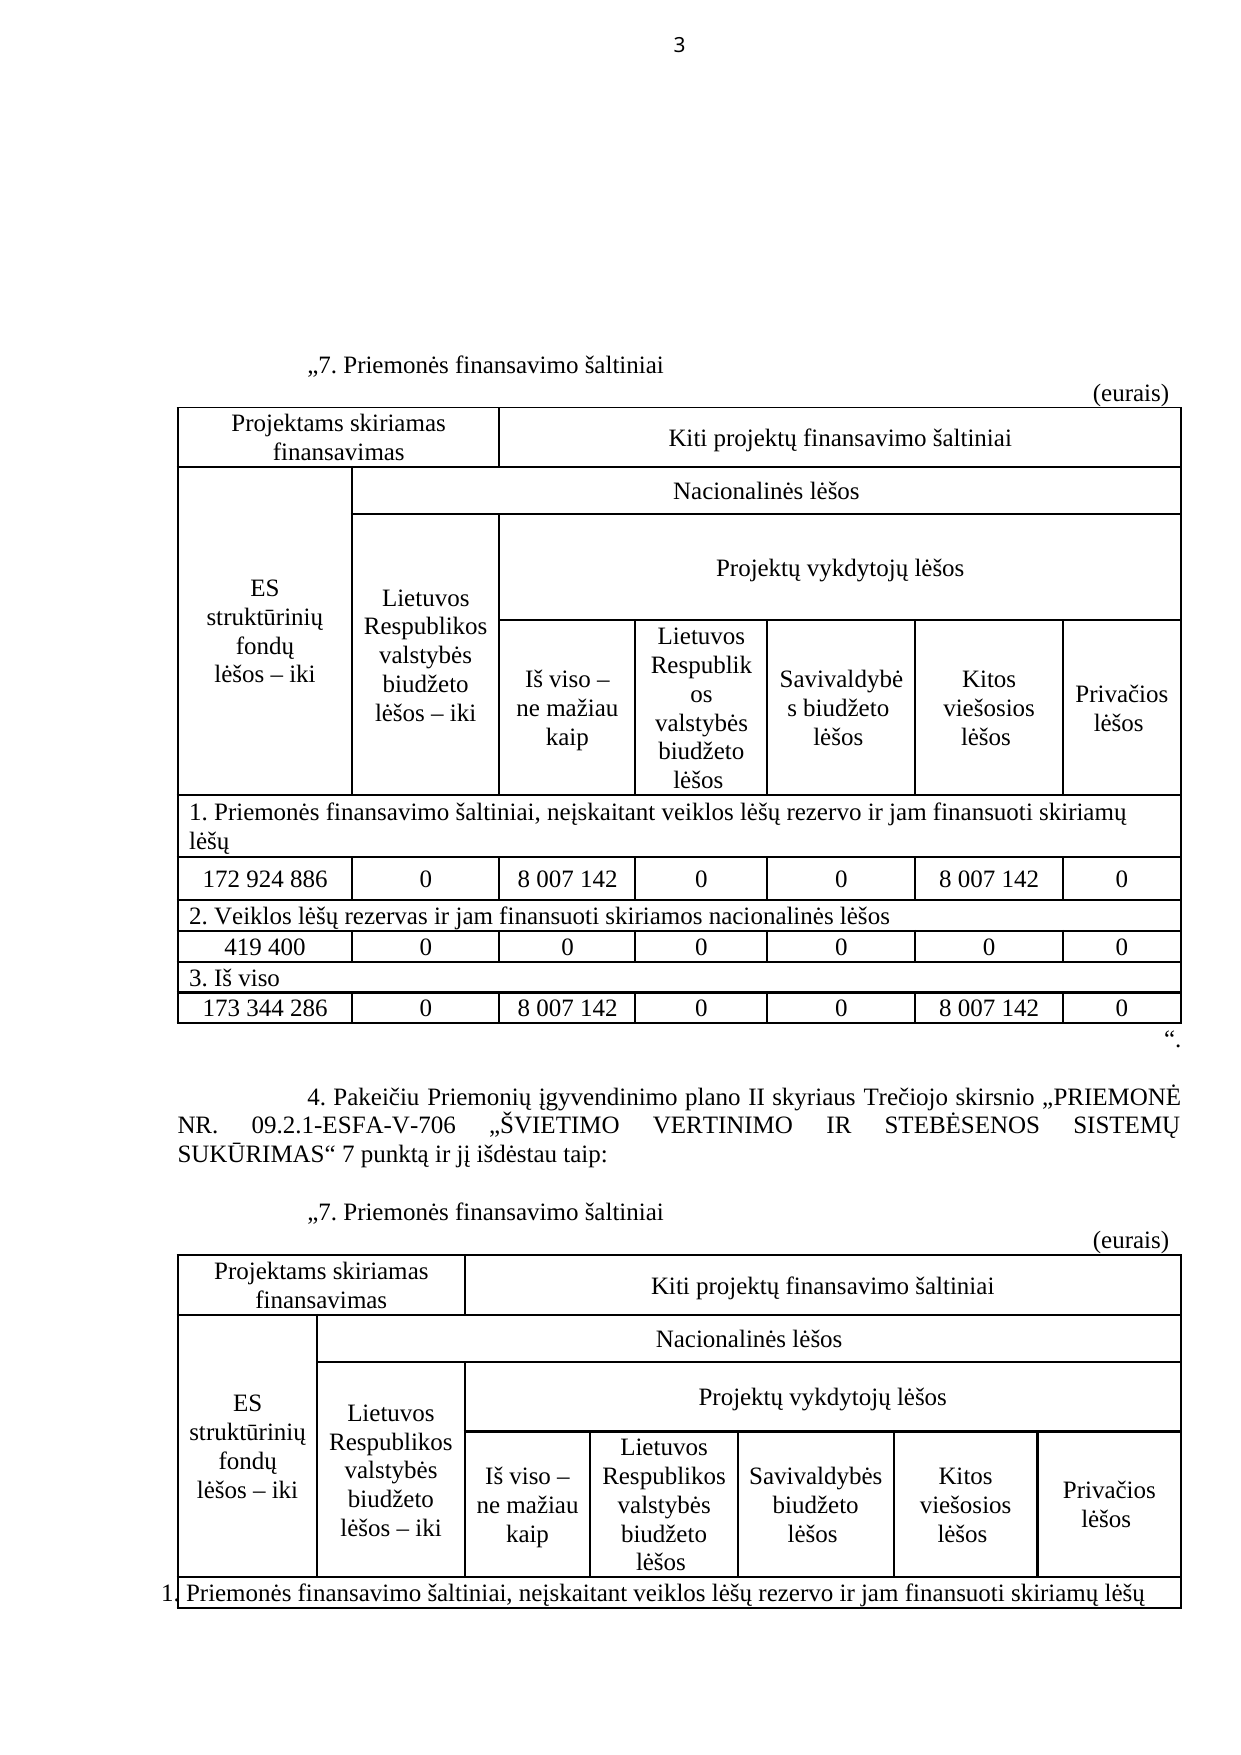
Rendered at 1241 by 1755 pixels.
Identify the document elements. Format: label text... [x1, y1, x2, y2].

table_cell Savivaldybės biudžeto lėšos [739, 1433, 893, 1576]
table_cell 3. Iš viso [179, 963, 1180, 991]
table_header Kiti projektų finansavimo šaltiniai [466, 1256, 1180, 1314]
table_cell Nacionalinės lėšos [353, 468, 1180, 513]
table_cell 0 [1064, 858, 1180, 899]
table_cell Lietuvos Respublikos valstybės biudžeto lėšos [636, 621, 766, 794]
table_cell Savivaldybės biudžeto lėšos [768, 621, 914, 794]
text „7. Priemonės finansavimo šaltiniai [177, 350, 1181, 378]
table_header Projektams skiriamas finansavimas [179, 1256, 464, 1314]
table_cell 1. Priemonės finansavimo šaltiniai, neįskaitant veiklos lėšų rezervo ir jam finansuoti skiriamų lėšų [179, 796, 1180, 856]
table_cell 8 007 142 [500, 994, 634, 1022]
table_cell Projektų vykdytojų lėšos [500, 515, 1180, 619]
table_cell 8 007 142 [916, 858, 1062, 899]
table_cell 2. Veiklos lėšų rezervas ir jam finansuoti skiriamos nacionalinės lėšos [179, 901, 1180, 930]
text (eurais) [957, 1226, 1181, 1254]
table_cell Iš viso – ne mažiau kaip [500, 621, 634, 794]
table_cell 0 [353, 858, 498, 899]
text 4. Pakeičiu Priemonių įgyvendinimo plano II skyriaus Trečiojo skirsnio „PRIEMONĖ NR. 09.2.1-ESFA-V-706 „ŠVIETIMO VERTINIMO IR STEBĖSENOS SISTEMŲ SUKŪRIMAS“ 7 punktą ir jį išdėstau taip: [177, 1082, 1181, 1168]
table_cell Iš viso – ne mažiau kaip [466, 1433, 589, 1576]
table_cell ES struktūrinių fondų lėšos – iki [179, 1316, 316, 1576]
table_cell 1. Priemonės finansavimo šaltiniai, neįskaitant veiklos lėšų rezervo ir jam finansuoti skiriamų lėšų [179, 1578, 1180, 1607]
table_cell 8 007 142 [916, 994, 1062, 1022]
table_cell Lietuvos Respublikos valstybės biudžeto lėšos – iki [353, 515, 498, 794]
text „7. Priemonės finansavimo šaltiniai [177, 1197, 1181, 1226]
table_cell 173 344 286 [179, 994, 351, 1022]
table_cell 419 400 [179, 932, 351, 961]
table_cell 0 [353, 994, 498, 1022]
table_cell 0 [768, 932, 914, 961]
table_cell 0 [636, 994, 766, 1022]
table_cell Lietuvos Respublikos valstybės biudžeto lėšos – iki [318, 1363, 464, 1576]
table_header Kiti projektų finansavimo šaltiniai [500, 408, 1180, 466]
table_cell Nacionalinės lėšos [318, 1316, 1180, 1361]
table_cell Kitos viešosios lėšos [916, 621, 1062, 794]
table_cell 0 [916, 932, 1062, 961]
table_cell Projektų vykdytojų lėšos [466, 1363, 1180, 1430]
table_header Projektams skiriamas finansavimas [179, 408, 498, 466]
text (eurais) [177, 378, 1181, 407]
table_cell 0 [768, 994, 914, 1022]
table_cell 0 [636, 858, 766, 899]
table_cell Privačios lėšos [1064, 621, 1180, 794]
table_cell 172 924 886 [179, 858, 351, 899]
table_cell 0 [636, 932, 766, 961]
table_cell 8 007 142 [500, 858, 634, 899]
table_cell 0 [1064, 932, 1180, 961]
table_cell Privačios lėšos [1039, 1433, 1180, 1576]
table_cell Kitos viešosios lėšos [895, 1433, 1036, 1576]
table_cell 0 [500, 932, 634, 961]
table_cell Lietuvos Respublikos valstybės biudžeto lėšos [591, 1433, 737, 1576]
table_cell ES struktūrinių fondų lėšos – iki [179, 468, 351, 794]
table_cell 0 [353, 932, 498, 961]
table_cell 0 [768, 858, 914, 899]
table_cell 0 [1064, 994, 1180, 1022]
text “. [177, 1024, 1181, 1053]
